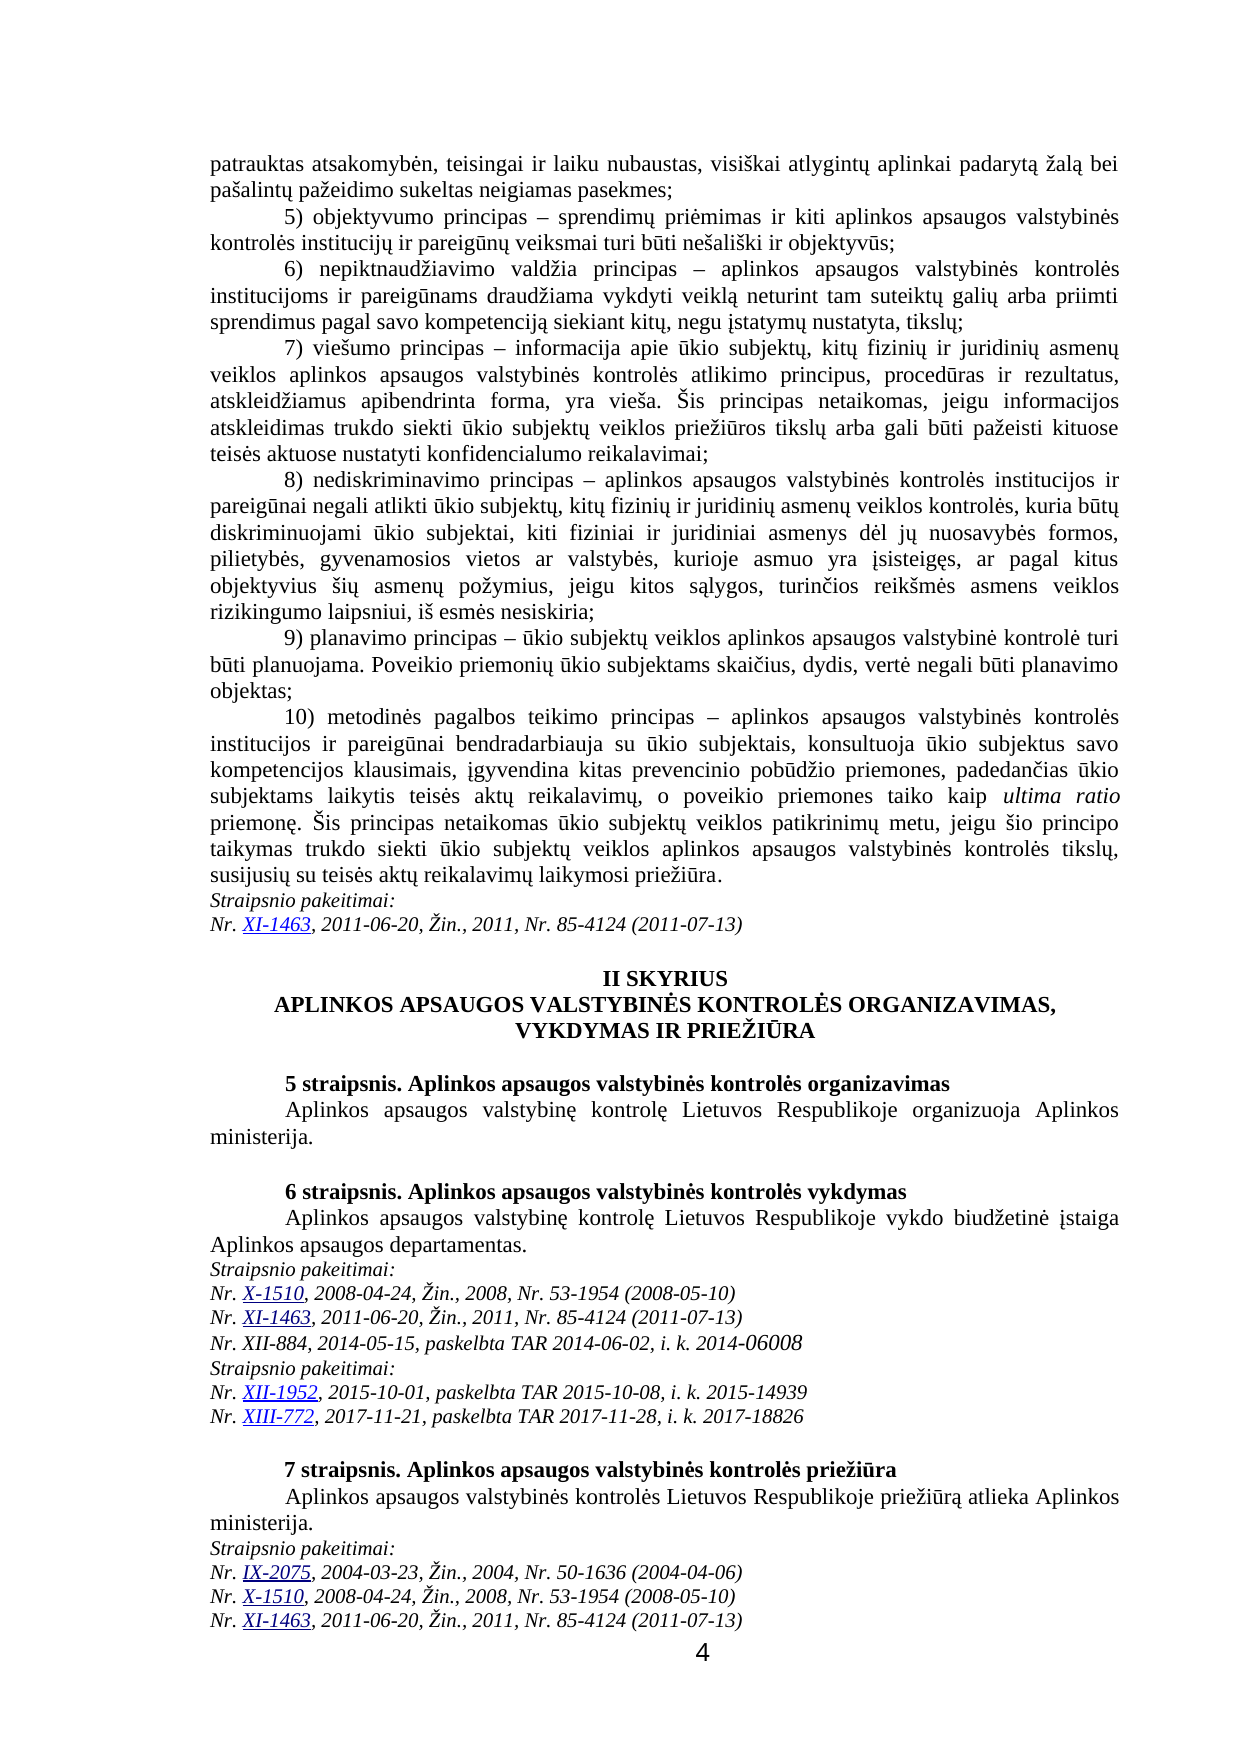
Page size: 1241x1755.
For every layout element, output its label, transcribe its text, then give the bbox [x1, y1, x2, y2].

text Nr. X-1510, 2008-04-24, Žin., 2008, Nr. 53-1954 (2008-05-10) [210, 1281, 1120, 1305]
text Nr. XI-1463, 2011-06-20, Žin., 2011, Nr. 85-4124 (2011-07-13) [210, 912, 1120, 936]
text patrauktas atsakomybėn, teisingai ir laiku nubaustas, visiškai atlygintų aplinkai padarytą žalą bei pašalintų pažeidimo sukeltas neigiamas pasekmes; [210, 150, 1120, 203]
text Aplinkos apsaugos valstybinės kontrolės Lietuvos Respublikoje priežiūrą atlieka Aplinkos ministerija. [210, 1483, 1120, 1536]
text 10) metodinės pagalbos teikimo principas – aplinkos apsaugos valstybinės kontrolės institucijos ir pareigūnai bendradarbiauja su ūkio subjektais, konsultuoja ūkio subjektus savo kompetencijos klausimais, įgyvendina kitas prevencinio pobūdžio priemones, padedančias ūkio subjektams laikytis teisės aktų reikalavimų, o poveikio priemones taiko kaip ultima ratio priemonę. Šis principas netaikomas ūkio subjektų veiklos patikrinimų metu, jeigu šio principo taikymas trukdo siekti ūkio subjektų veiklos aplinkos apsaugos valstybinės kontrolės tikslų, susijusių su teisės aktų reikalavimų laikymosi priežiūra. [210, 703, 1120, 888]
text 6 straipsnis. Aplinkos apsaugos valstybinės kontrolės vykdymas [210, 1178, 1120, 1204]
text Straipsnio pakeitimai: [210, 1536, 1120, 1560]
text Nr. XIII-772, 2017-11-21, paskelbta TAR 2017-11-28, i. k. 2017-18826 [210, 1404, 1120, 1428]
text Aplinkos apsaugos valstybinę kontrolę Lietuvos Respublikoje vykdo biudžetinė įstaiga Aplinkos apsaugos departamentas. [210, 1204, 1120, 1257]
text 6) nepiktnaudžiavimo valdžia principas – aplinkos apsaugos valstybinės kontrolės institucijoms ir pareigūnams draudžiama vykdyti veiklą neturint tam suteiktų galių arba priimti sprendimus pagal savo kompetenciją siekiant kitų, negu įstatymų nustatyta, tikslų; [210, 255, 1120, 334]
text Straipsnio pakeitimai: [210, 1356, 1120, 1380]
text 7) viešumo principas – informacija apie ūkio subjektų, kitų fizinių ir juridinių asmenų veiklos aplinkos apsaugos valstybinės kontrolės atlikimo principus, procedūras ir rezultatus, atskleidžiamus apibendrinta forma, yra vieša. Šis principas netaikomas, jeigu informacijos atskleidimas trukdo siekti ūkio subjektų veiklos priežiūros tikslų arba gali būti pažeisti kituose teisės aktuose nustatyti konfidencialumo reikalavimai; [210, 334, 1120, 466]
text Straipsnio pakeitimai: [210, 1257, 1120, 1281]
text II SKYRIUS [210, 965, 1120, 991]
text APLINKOS APSAUGOS VALSTYBINĖS KONTROLĖS ORGANIZAVIMAS, VYKDYMAS IR PRIEŽIŪRA [210, 991, 1120, 1044]
text Nr. IX-2075, 2004-03-23, Žin., 2004, Nr. 50-1636 (2004-04-06) [210, 1560, 1120, 1584]
text 5) objektyvumo principas – sprendimų priėmimas ir kiti aplinkos apsaugos valstybinės kontrolės institucijų ir pareigūnų veiksmai turi būti nešališki ir objektyvūs; [210, 203, 1120, 255]
text Nr. X-1510, 2008-04-24, Žin., 2008, Nr. 53-1954 (2008-05-10) [210, 1584, 1120, 1608]
text 5 straipsnis. Aplinkos apsaugos valstybinės kontrolės organizavimas [210, 1070, 1120, 1097]
text Nr. XII-1952, 2015-10-01, paskelbta TAR 2015-10-08, i. k. 2015-14939 [210, 1380, 1120, 1404]
text 9) planavimo principas – ūkio subjektų veiklos aplinkos apsaugos valstybinė kontrolė turi būti planuojama. Poveikio priemonių ūkio subjektams skaičius, dydis, vertė negali būti planavimo objektas; [210, 624, 1120, 703]
text Aplinkos apsaugos valstybinę kontrolę Lietuvos Respublikoje organizuoja Aplinkos ministerija. [210, 1097, 1120, 1149]
text Nr. XI-1463, 2011-06-20, Žin., 2011, Nr. 85-4124 (2011-07-13) [210, 1608, 1120, 1632]
text 8) nediskriminavimo principas – aplinkos apsaugos valstybinės kontrolės institucijos ir pareigūnai negali atlikti ūkio subjektų, kitų fizinių ir juridinių asmenų veiklos kontrolės, kuria būtų diskriminuojami ūkio subjektai, kiti fiziniai ir juridiniai asmenys dėl jų nuosavybės formos, pilietybės, gyvenamosios vietos ar valstybės, kurioje asmuo yra įsisteigęs, ar pagal kitus objektyvius šių asmenų požymius, jeigu kitos sąlygos, turinčios reikšmės asmens veiklos rizikingumo laipsniui, iš esmės nesiskiria; [210, 466, 1120, 624]
text 7 straipsnis. Aplinkos apsaugos valstybinės kontrolės priežiūra [210, 1457, 1120, 1483]
text Straipsnio pakeitimai: [210, 888, 1120, 912]
text Nr. XII-884, 2014-05-15, paskelbta TAR 2014-06-02, i. k. 2014-06008 [210, 1329, 1120, 1356]
text Nr. XI-1463, 2011-06-20, Žin., 2011, Nr. 85-4124 (2011-07-13) [210, 1305, 1120, 1329]
